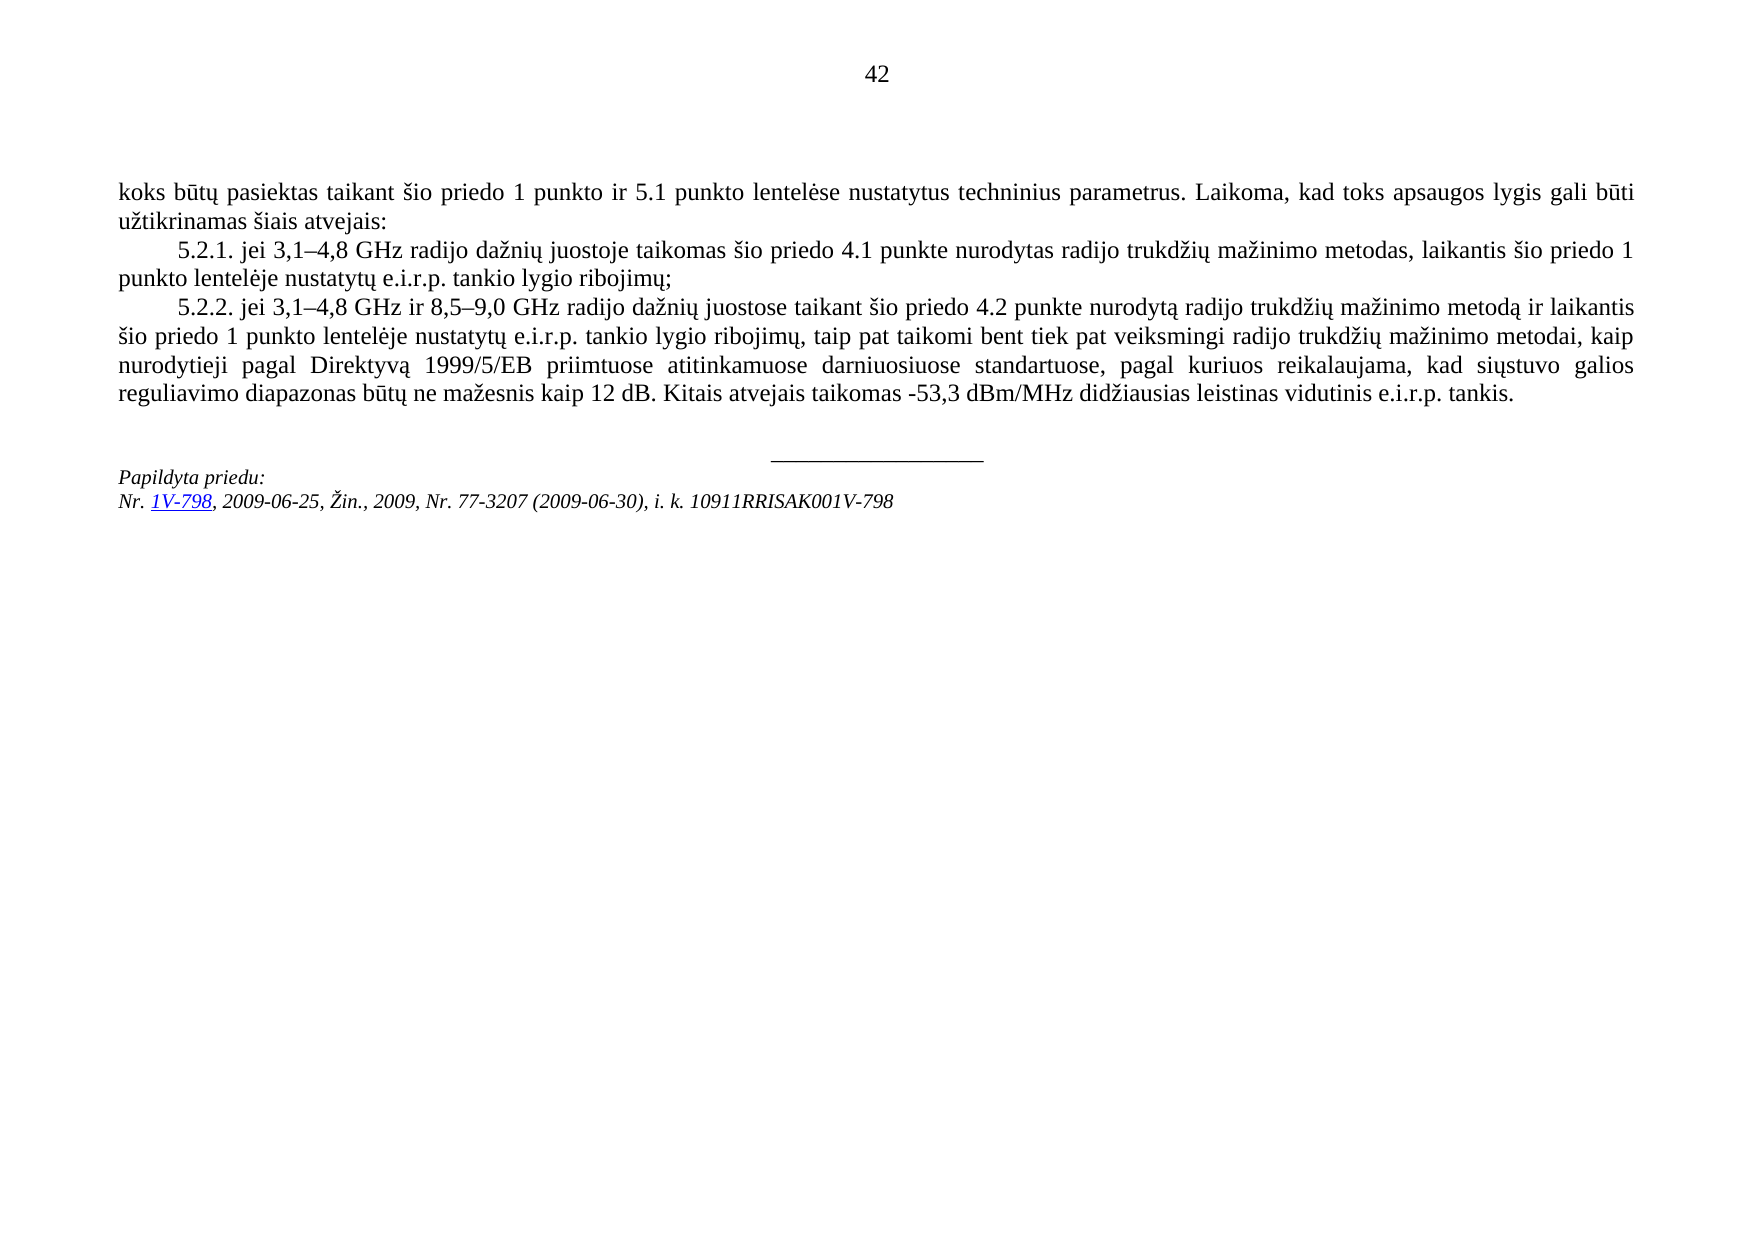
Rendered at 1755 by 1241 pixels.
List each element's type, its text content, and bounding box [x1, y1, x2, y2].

text Nr. 1V-798, 2009-06-25, Žin., 2009, Nr. 77-3207 (2009-06-30), i. k. 10911RRISAK001V-798 [118, 489, 1636, 513]
text koks būtų pasiektas taikant šio priedo 1 punkto ir 5.1 punkto lentelėse nustatytus techninius parametrus. Laikoma, kad toks apsaugos lygis gali būti užtikrinamas šiais atvejais: [118, 177, 1636, 235]
text Papildyta priedu: [118, 465, 1636, 489]
text 5.2.2. jei 3,1–4,8 GHz ir 8,5–9,0 GHz radijo dažnių juostose taikant šio priedo 4.2 punkte nurodytą radijo trukdžių mažinimo metodą ir laikantis šio priedo 1 punkto lentelėje nustatytų e.i.r.p. tankio lygio ribojimų, taip pat taikomi bent tiek pat veiksmingi radijo trukdžių mažinimo metodai, kaip nurodytieji pagal Direktyvą 1999/5/EB priimtuose atitinkamuose darniuosiuose standartuose, pagal kuriuos reikalaujama, kad siųstuvo galios reguliavimo diapazonas būtų ne mažesnis kaip 12 dB. Kitais atvejais taikomas -53,3 dBm/MHz didžiausias leistinas vidutinis e.i.r.p. tankis. [118, 292, 1636, 407]
text 5.2.1. jei 3,1–4,8 GHz radijo dažnių juostoje taikomas šio priedo 4.1 punkte nurodytas radijo trukdžių mažinimo metodas, laikantis šio priedo 1 punkto lentelėje nustatytų e.i.r.p. tankio lygio ribojimų; [118, 235, 1636, 292]
text _________________ [118, 436, 1636, 465]
